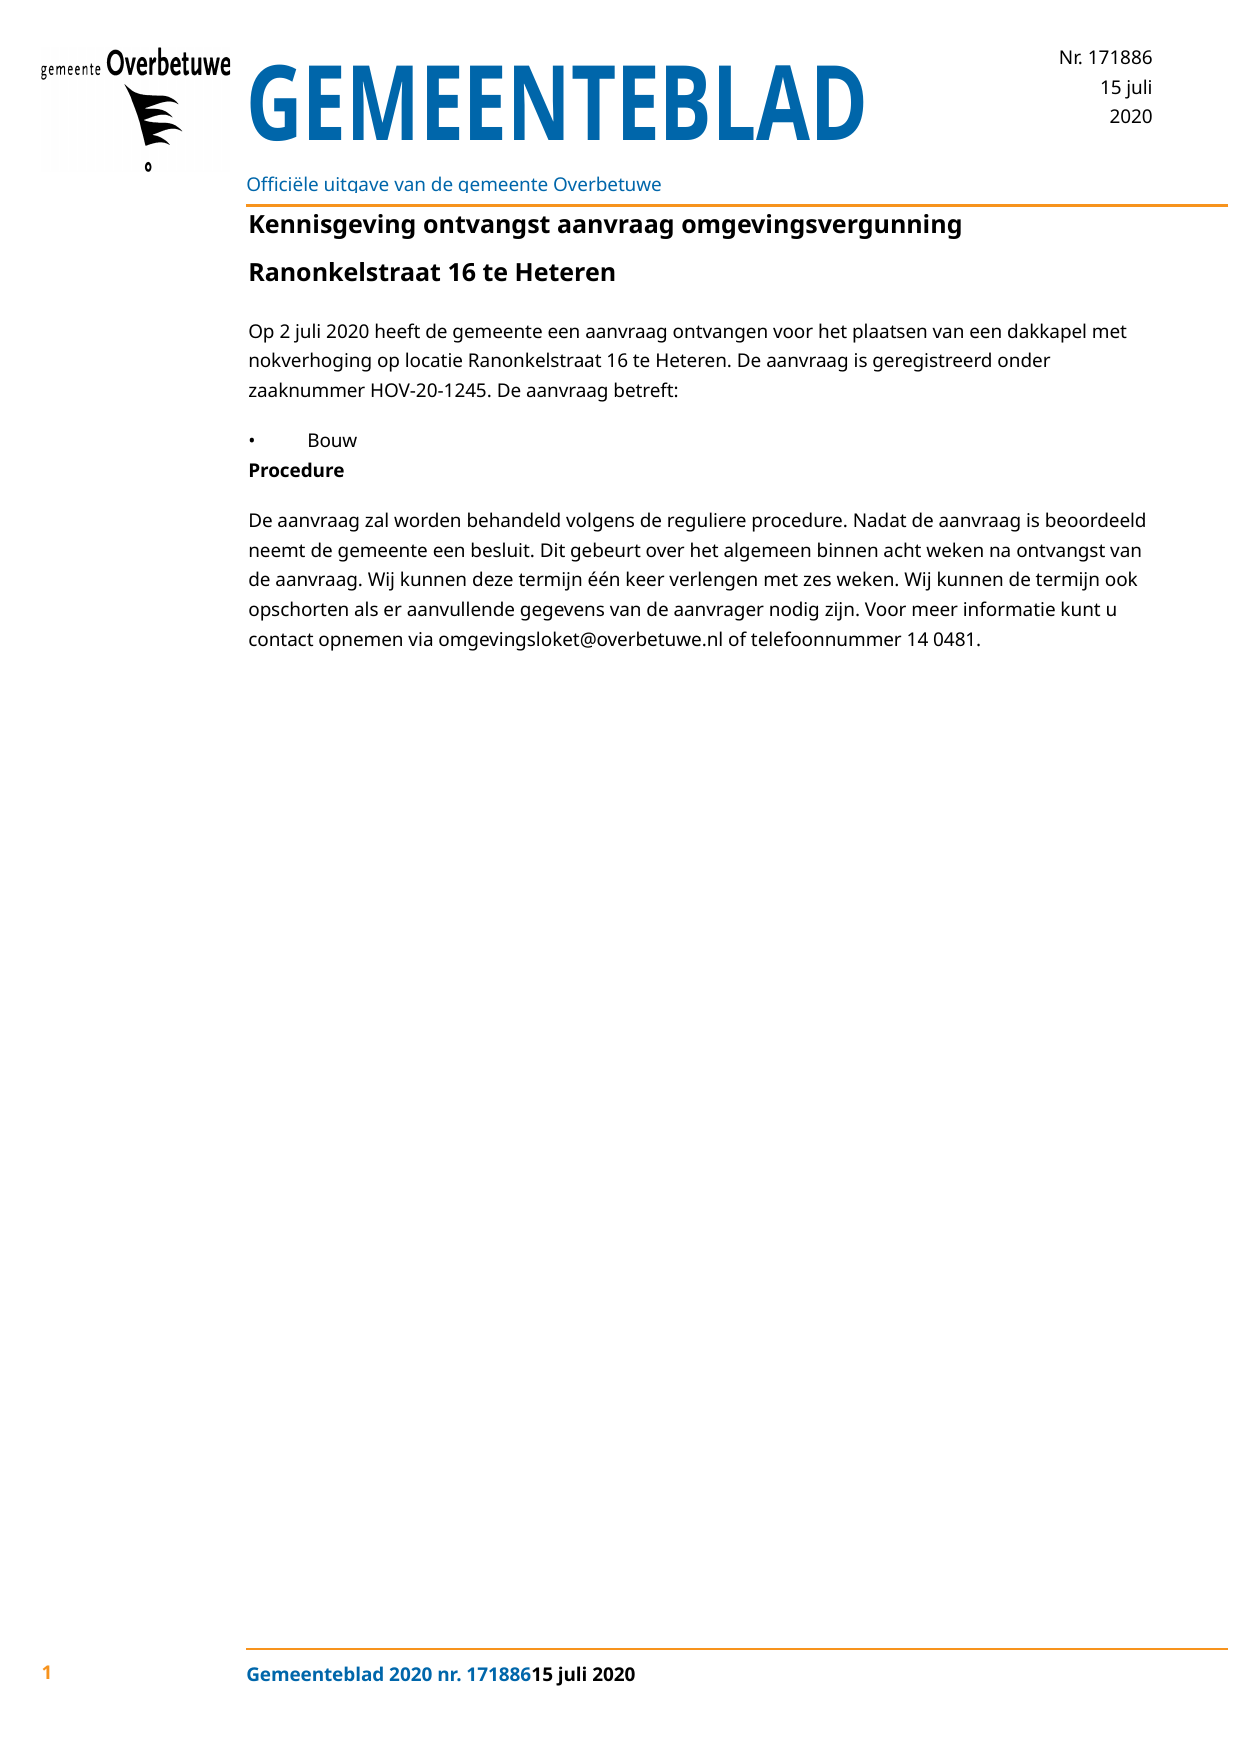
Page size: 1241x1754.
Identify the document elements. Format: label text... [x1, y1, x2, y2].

text Kennisgeving ontvangst aanvraag omgevingsvergunning Ranonkelstraat 16 te Heteren [248, 207, 1152, 288]
picture [41, 47, 231, 172]
text De aanvraag zal worden behandeld volgens de reguliere procedure. Nadat de aanvraag is beoordeeld neemt de gemeente een besluit. Dit gebeurt over het algemeen binnen acht weken na ontvangst van de aanvraag. Wij kunnen deze termijn één keer verlengen met zes weken. Wij kunnen de termijn ook opschorten als er aanvullende gegevens van de aanvrager nodig zijn. Voor meer informatie kunt u contact opnemen via omgevingsloket@overbetuwe.nl of telefoonnummer 14 0481. [248, 507, 1152, 652]
list Bouw [248, 427, 1152, 453]
text Op 2 juli 2020 heeft de gemeente een aanvraag ontvangen voor het plaatsen van een dakkapel met nokverhoging op locatie Ranonkelstraat 16 te Heteren. De aanvraag is geregistreerd onder zaaknummer HOV-20-1245. De aanvraag betreft: [248, 318, 1152, 403]
text Procedure [248, 457, 1152, 483]
